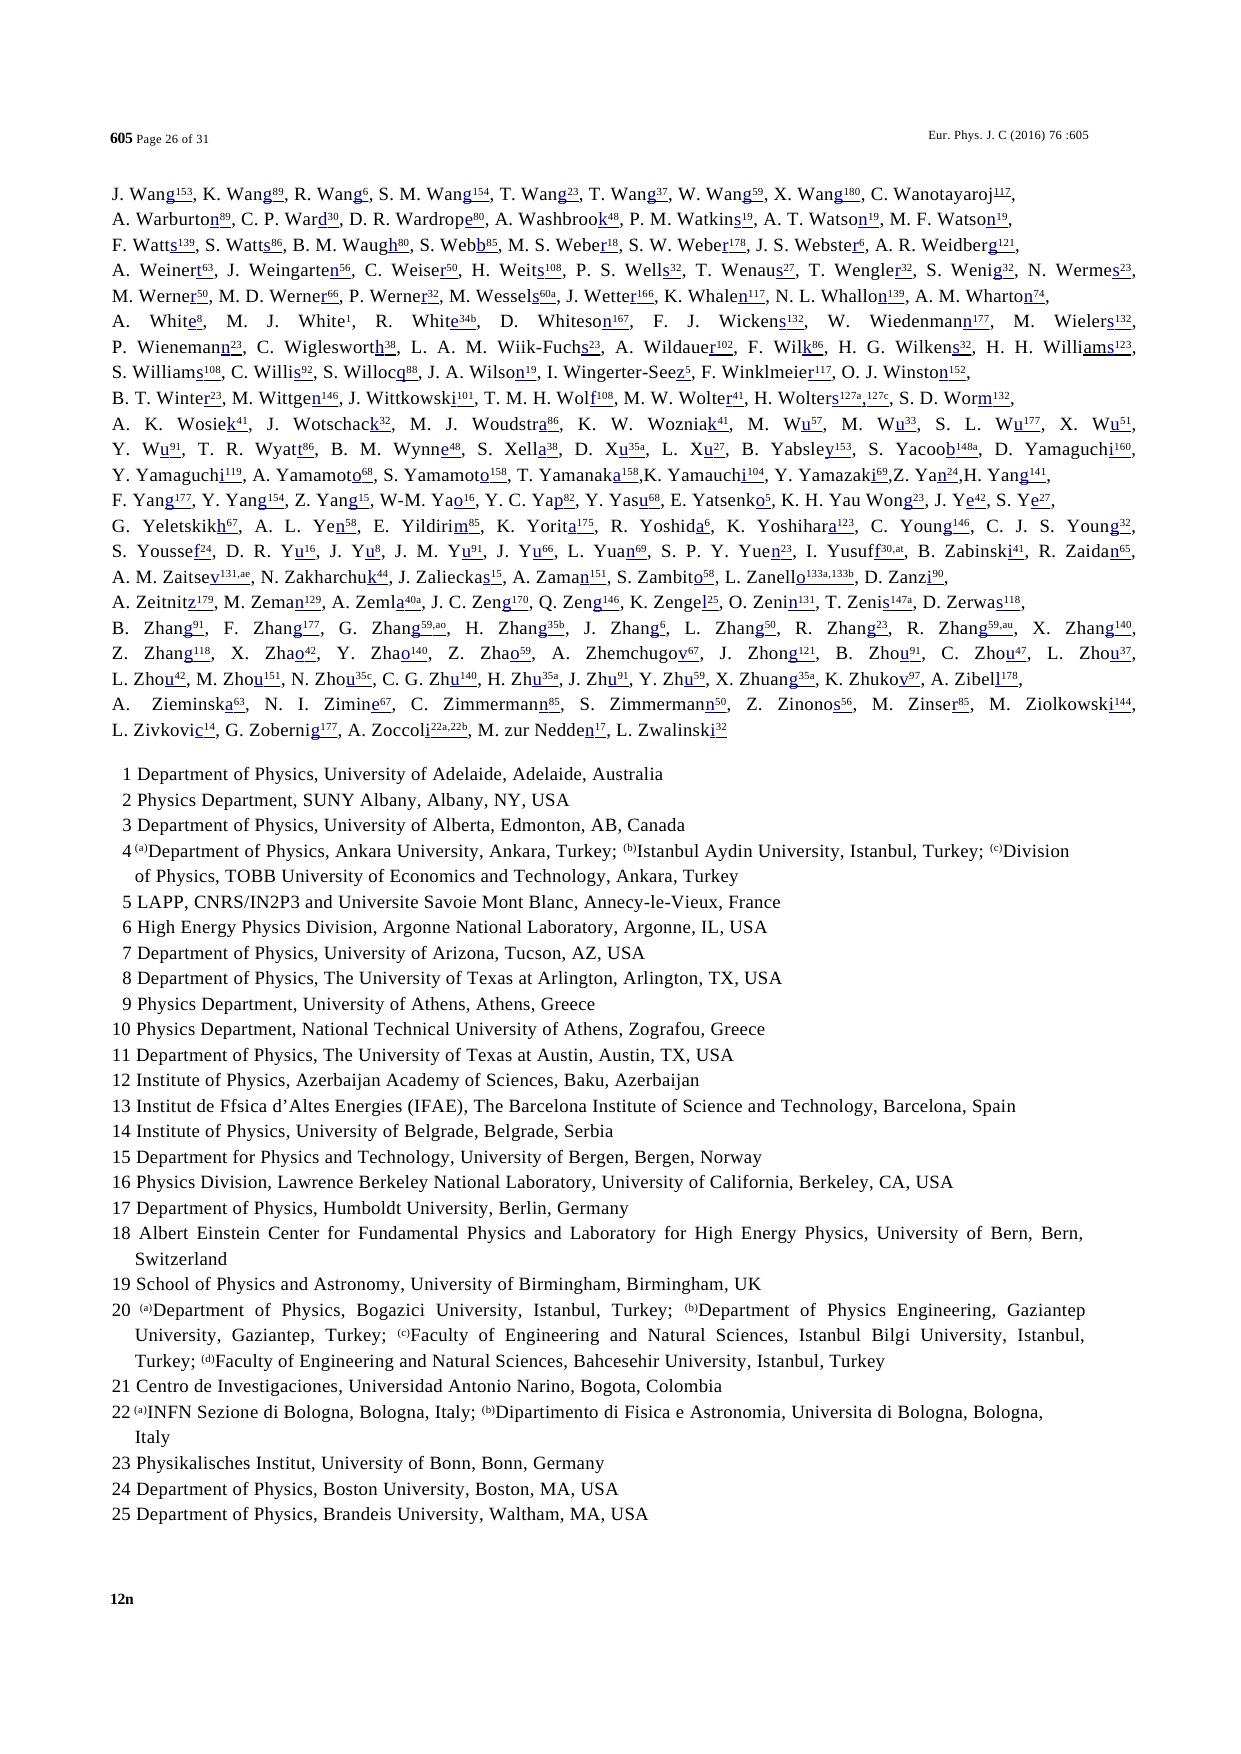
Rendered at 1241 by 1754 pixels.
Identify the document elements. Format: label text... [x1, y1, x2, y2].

list Warburton89, C. P. Ward30, D. R. Wardrope80, A. Washbrook48, P. M. Watkins19, A. T. Watson19, M. F. Watson19, [112, 205, 1137, 231]
list Physics Department, University of Athens, Athens, Greece [122, 990, 1137, 1015]
list (a)Department of Physics, Ankara University, Ankara, Turkey; (b)Istanbul Aydin University, Istanbul, Turkey; (c)Division of Physics, TOBB University of Economics and Technology, Ankara, Turkey [122, 837, 1137, 888]
list Physics Department, National Technical University of Athens, Zografou, Greece [112, 1015, 1137, 1041]
list LAPP, CNRS/IN2P3 and Universite Savoie Mont Blanc, Annecy-le-Vieux, France [122, 888, 1137, 913]
list Centro de Investigaciones, Universidad Antonio Narino, Bogota, Colombia [112, 1372, 1137, 1398]
list School of Physics and Astronomy, University of Birmingham, Birmingham, UK [112, 1270, 1137, 1296]
list White8, M. J. White1, R. White34b, D. Whiteson167, F. J. Wickens132, W. Wiedenmann177, M. Wielers132, P. Wienemann23, C. Wiglesworth38, L. A. M. Wiik-Fuchs23, A. Wildauer102, F. Wilk86, H. G. Wilkens32, H. H. Williams123, S. Williams108, C. Willis92, S. Willocq88, J. A. Wilson19, I. Wingerter-Seez5, F. Winklmeier117, O. J. Winston152, [112, 307, 1137, 384]
text Eur. Phys. J. C (2016) 76 :605 [928, 129, 1139, 142]
list Albert Einstein Center for Fundamental Physics and Laboratory for High Energy Physics, University of Bern, Bern, Switzerland [112, 1219, 1087, 1270]
list K. Wosiek41, J. Wotschack32, M. J. Woudstra86, K. W. Wozniak41, M. Wu57, M. Wu33, S. L. Wu177, X. Wu51, Y. Wu91, T. R. Wyatt86, B. M. Wynne48, S. Xella38, D. Xu35a, L. Xu27, B. Yabsley153, S. Yacoob148a, D. Yamaguchi160, Y. Yamaguchi119, A. Yamamoto68, S. Yamamoto158, T. Yamanaka158,K. Yamauchi104, Y. Yamazaki69,Z. Yan24,H. Yang141, [112, 409, 1137, 486]
list Department of Physics, The University of Texas at Arlington, Arlington, TX, USA [122, 964, 1137, 990]
list Department of Physics, Brandeis University, Waltham, MA, USA [112, 1500, 1137, 1526]
text J. Wang153, K. Wang89, R. Wang6, S. M. Wang154, T. Wang23, T. Wang37, W. Wang59, X. Wang180, C. Wanotayaroj117, [112, 180, 1137, 205]
list Physics Department, SUNY Albany, Albany, NY, USA [122, 786, 1137, 811]
list Department of Physics, University of Adelaide, Adelaide, Australia [122, 760, 1137, 786]
list Department of Physics, Boston University, Boston, MA, USA [112, 1474, 1137, 1500]
list Institut de Ffsica d’Altes Energies (IFAE), The Barcelona Institute of Science and Technology, Barcelona, Spain [112, 1092, 1137, 1117]
text 605 Page 26 of 31 [110, 131, 251, 147]
list Department for Physics and Technology, University of Bergen, Bergen, Norway [112, 1143, 1137, 1168]
list (a)Department of Physics, Bogazici University, Istanbul, Turkey; (b)Department of Physics Engineering, Gaziantep University, Gaziantep, Turkey; (c)Faculty of Engineering and Natural Sciences, Istanbul Bilgi University, Istanbul, Turkey; (d)Faculty of Engineering and Natural Sciences, Bahcesehir University, Istanbul, Turkey [112, 1296, 1087, 1372]
list Weinert63, J. Weingarten56, C. Weiser50, H. Weits108, P. S. Wells32, T. Wenaus27, T. Wengler32, S. Wenig32, N. Wermes23, M. Werner50, M. D. Werner66, P. Werner32, M. Wessels60a, J. Wetter166, K. Whalen117, N. L. Whallon139, A. M. Wharton74, [112, 256, 1137, 307]
list (a)INFN Sezione di Bologna, Bologna, Italy; (b)Dipartimento di Fisica e Astronomia, Universita di Bologna, Bologna, Italy [112, 1398, 1112, 1449]
list Yang177, Y. Yang154, Z. Yang15, W-M. Yao16, Y. C. Yap82, Y. Yasu68, E. Yatsenko5, K. H. Yau Wong23, J. Ye42, S. Ye27, [112, 486, 1137, 512]
text 12n [110, 1592, 199, 1608]
list Watts139, S. Watts86, B. M. Waugh80, S. Webb85, M. S. Weber18, S. W. Weber178, J. S. Webster6, A. R. Weidberg121, [112, 231, 1137, 256]
list Institute of Physics, Azerbaijan Academy of Sciences, Baku, Azerbaijan [112, 1066, 1137, 1092]
list Department of Physics, The University of Texas at Austin, Austin, TX, USA [112, 1041, 1137, 1066]
list Zhang91, F. Zhang177, G. Zhang59,ao, H. Zhang35b, J. Zhang6, L. Zhang50, R. Zhang23, R. Zhang59,au, X. Zhang140, Z. Zhang118, X. Zhao42, Y. Zhao140, Z. Zhao59, A. Zhemchugov67, J. Zhong121, B. Zhou91, C. Zhou47, L. Zhou37, L. Zhou42, M. Zhou151, N. Zhou35c, C. G. Zhu140, H. Zhu35a, J. Zhu91, Y. Zhu59, X. Zhuang35a, K. Zhukov97, A. Zibell178, [112, 614, 1137, 690]
list Physikalisches Institut, University of Bonn, Bonn, Germany [112, 1449, 1137, 1474]
list Institute of Physics, University of Belgrade, Belgrade, Serbia [112, 1117, 1137, 1143]
list High Energy Physics Division, Argonne National Laboratory, Argonne, IL, USA [122, 913, 1137, 939]
list Department of Physics, Humboldt University, Berlin, Germany [112, 1194, 1137, 1219]
list Yeletskikh67, A. L. Yen58, E. Yildirim85, K. Yorita175, R. Yoshida6, K. Yoshihara123, C. Young146, C. J. S. Young32, S. Youssef24, D. R. Yu16, J. Yu8, J. M. Yu91, J. Yu66, L. Yuan69, S. P. Y. Yuen23, I. Yusuff30,at, B. Zabinski41, R. Zaidan65, A. M. Zaitsev131,ae, N. Zakharchuk44, J. Zalieckas15, A. Zaman151, S. Zambito58, L. Zanello133a,133b, D. Zanzi90, [112, 512, 1137, 588]
list Zeitnitz179, M. Zeman129, A. Zemla40a, J. C. Zeng170, Q. Zeng146, K. Zengel25, O. Zenin131, T. Zenis147a, D. Zerwas118, [112, 588, 1137, 614]
list T. Winter23, M. Wittgen146, J. Wittkowski101, T. M. H. Wolf108, M. W. Wolter41, H. Wolters127a,127c, S. D. Worm132, [112, 384, 1137, 409]
list Department of Physics, University of Alberta, Edmonton, AB, Canada [122, 811, 1137, 837]
list Zieminska63, N. I. Zimine67, C. Zimmermann85, S. Zimmermann50, Z. Zinonos56, M. Zinser85, M. Ziolkowski144, L. Zivkovic14, G. Zobernig177, A. Zoccoli22a,22b, M. zur Nedden17, L. Zwalinski32 [112, 690, 1137, 741]
list Department of Physics, University of Arizona, Tucson, AZ, USA [122, 939, 1137, 964]
list Physics Division, Lawrence Berkeley National Laboratory, University of California, Berkeley, CA, USA [112, 1168, 1137, 1194]
